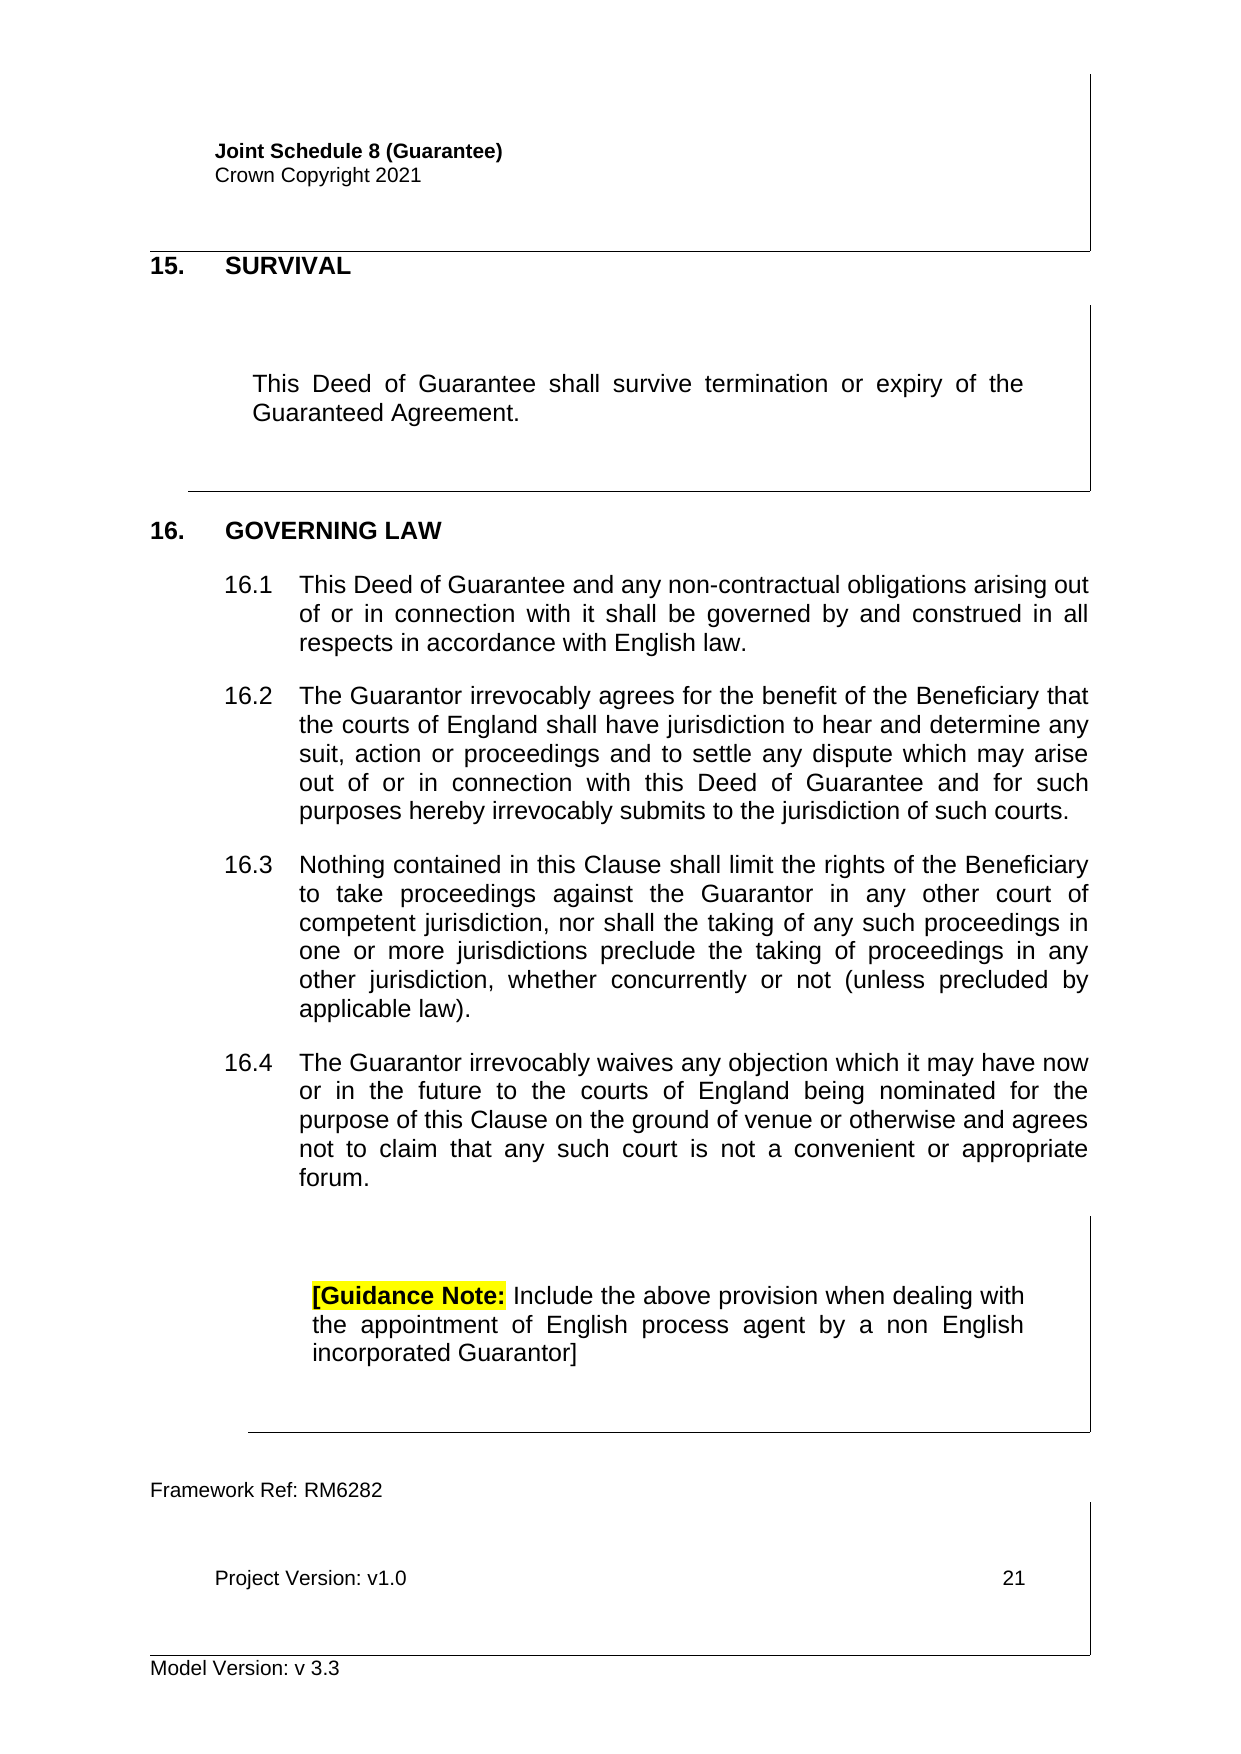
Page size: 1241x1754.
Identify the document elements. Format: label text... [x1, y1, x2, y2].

subtitle SURVIVAL [150, 251, 1090, 280]
subtitle The Guarantor irrevocably waives any objection which it may have now or in the future to the courts of England being nominated for the purpose of this Clause on the ground of venue or otherwise and agrees not to claim that any such court is not a convenient or appropriate forum. [224, 1048, 1090, 1191]
subtitle GOVERNING LAW [150, 516, 1090, 545]
subtitle The Guarantor irrevocably agrees for the benefit of the Beneficiary that the courts of England shall have jurisdiction to hear and determine any suit, action or proceedings and to settle any dispute which may arise out of or in connection with this Deed of Guarantee and for such purposes hereby irrevocably submits to the jurisdiction of such courts. [224, 681, 1090, 825]
subtitle This Deed of Guarantee and any non-contractual obligations arising out of or in connection with it shall be governed by and construed in all respects in accordance with English law. [224, 570, 1090, 656]
subtitle Nothing contained in this Clause shall limit the rights of the Beneficiary to take proceedings against the Guarantor in any other court of competent jurisdiction, nor shall the taking of any such proceedings in one or more jurisdictions preclude the taking of proceedings in any other jurisdiction, whether concurrently or not (unless precluded by applicable law). [224, 850, 1090, 1023]
text [Guidance Note: Include the above provision when dealing with the appointment of English process agent by a non English incorporated Guarantor] [247, 1216, 1090, 1432]
text This Deed of Guarantee shall survive termination or expiry of the Guaranteed Agreement. [187, 305, 1090, 491]
